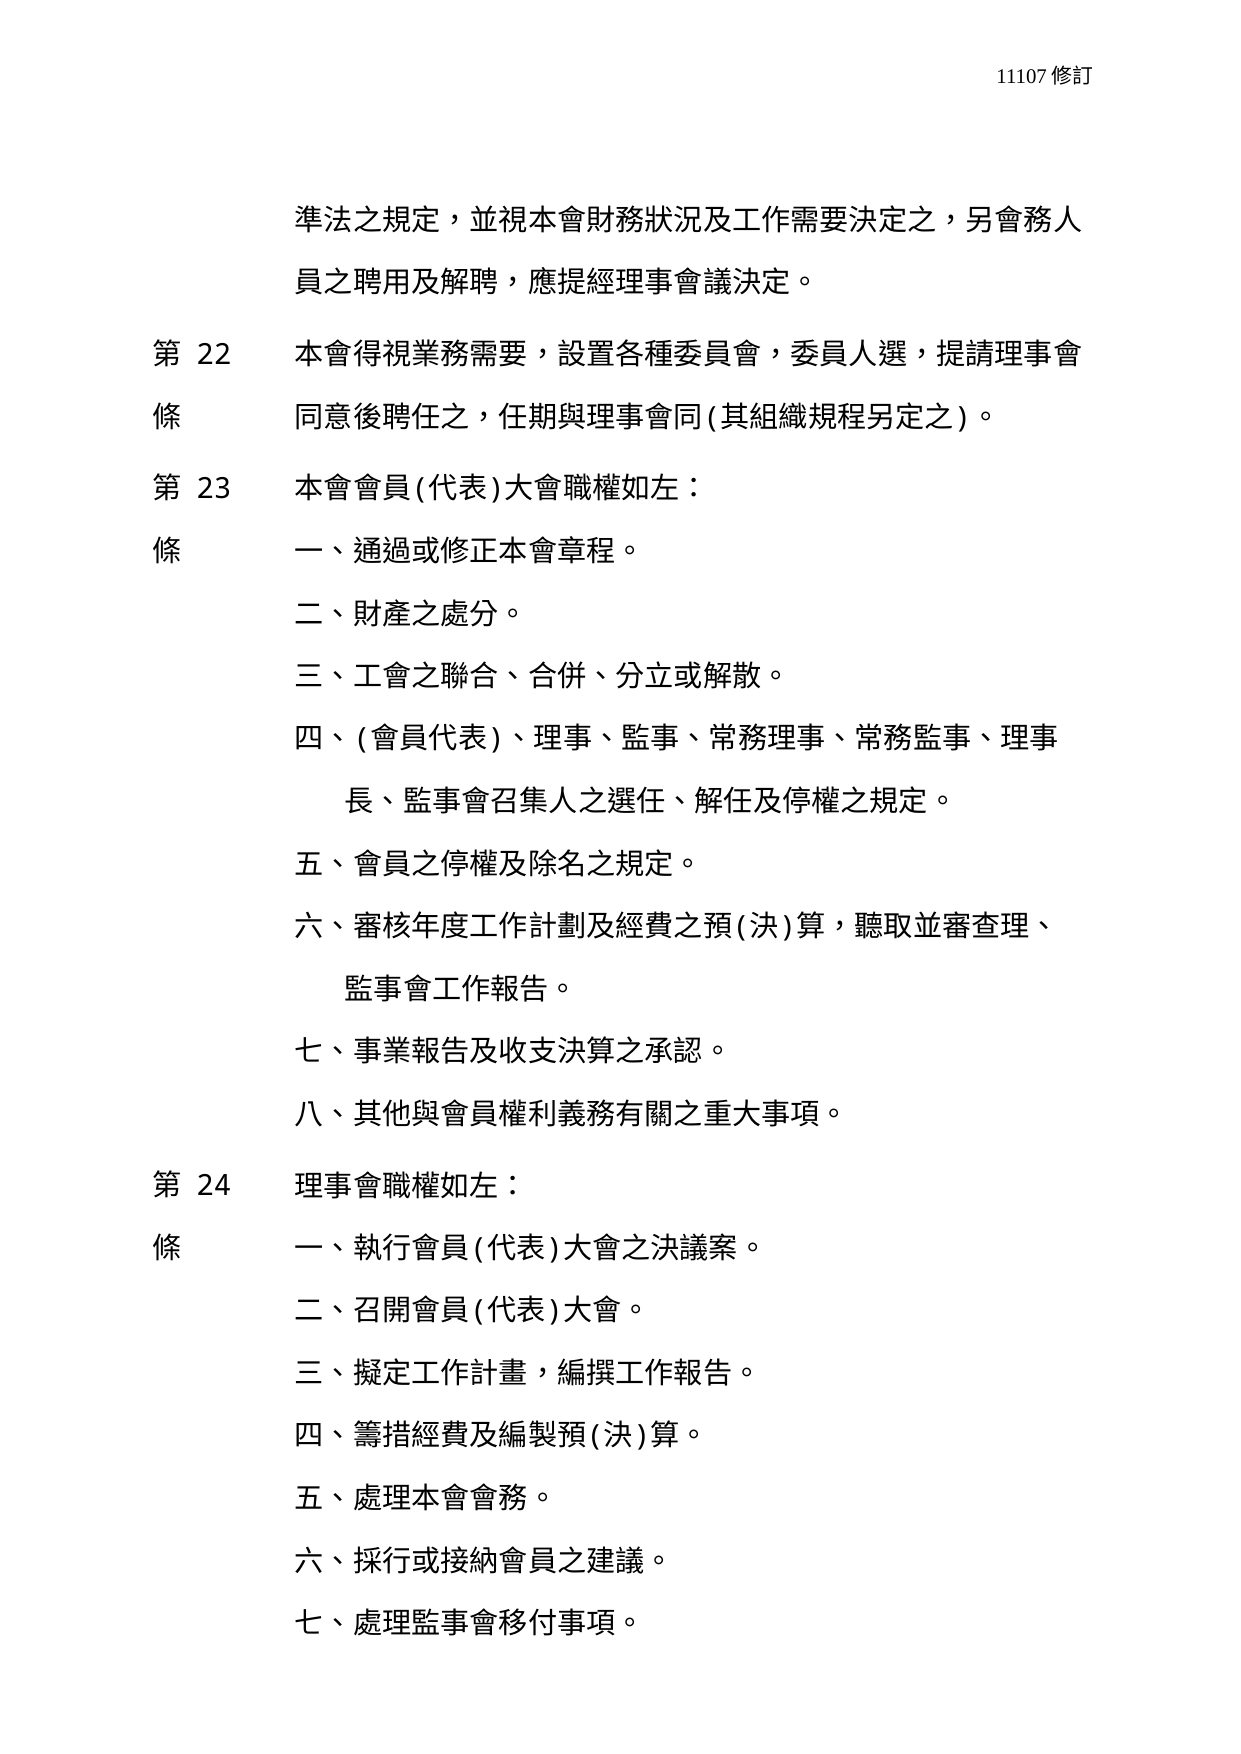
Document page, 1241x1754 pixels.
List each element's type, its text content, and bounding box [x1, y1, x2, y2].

table_cell 第 23 條 [148, 440, 278, 1137]
table_cell 準法之規定，並視本會財務狀況及工作需要決定之，另會務人員之聘用及解聘，應提經理事會議決定。 [290, 171, 1092, 306]
table_cell 本會會員(代表)大會職權如左： 一、通過或修正本會章程。 二、財產之處分。 三、工會之聯合、合併、分立或解散。 四、(會員代表)、理事、監事、常務理事、常務監事、理事長、監事會召集人之選任、解任及停權之規定。 五、會員之停權及除名之規定。 六、審核年度工作計劃及經費之預(決)算，聽取並審查理、監事會工作報告。 七、事業報告及收支決算之承認。 八、其他與會員權利義務有關之重大事項。 [290, 440, 1092, 1137]
table_cell [278, 306, 290, 440]
table_cell [148, 171, 278, 306]
table_cell [278, 1137, 290, 1646]
table_cell 理事會職權如左： 一、執行會員(代表)大會之決議案。 二、召開會員(代表)大會。 三、擬定工作計畫，編撰工作報告。 四、籌措經費及編製預(決)算。 五、處理本會會務。 六、採行或接納會員之建議。 七、處理監事會移付事項。 [290, 1137, 1092, 1646]
table_cell 本會得視業務需要，設置各種委員會，委員人選，提請理事會同意後聘任之，任期與理事會同(其組織規程另定之)。 [290, 306, 1092, 440]
table_cell [278, 171, 290, 306]
table_cell [278, 440, 290, 1137]
table_cell 第 22 條 [148, 306, 278, 440]
table_cell 第 24 條 [148, 1137, 278, 1646]
